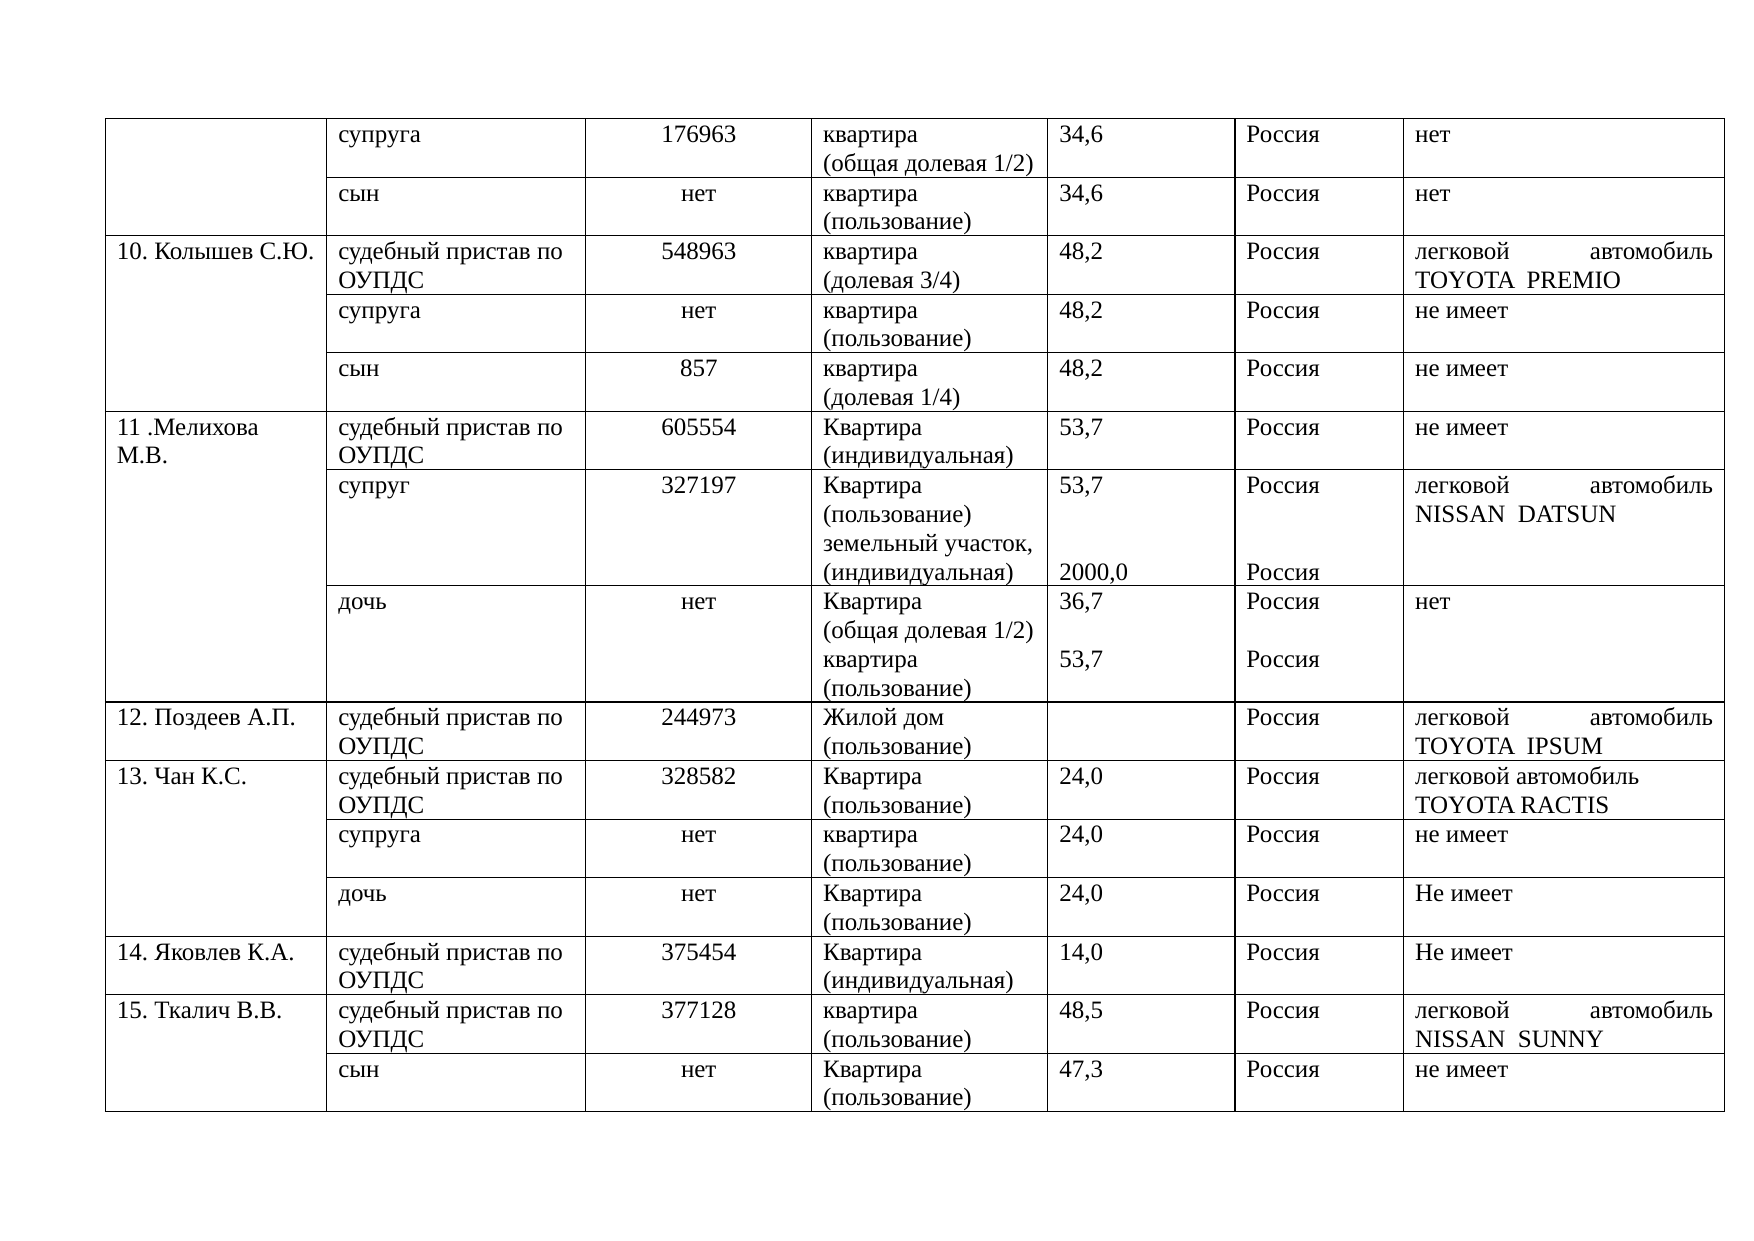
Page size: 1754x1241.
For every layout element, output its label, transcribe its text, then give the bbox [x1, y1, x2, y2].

table_cell 12. Поздеев А.П. [106, 703, 326, 760]
table_cell не имеет [1404, 412, 1724, 469]
table_cell супруга [327, 119, 585, 177]
table_cell квартира (пользование) [812, 295, 1047, 352]
table_cell дочь [327, 878, 585, 936]
table_cell не имеет [1404, 353, 1724, 411]
table_cell 15. Ткалич В.В. [106, 995, 326, 1111]
table_cell 548963 [586, 236, 811, 294]
table_cell 375454 [586, 937, 811, 994]
table_cell квартира (пользование) [812, 178, 1047, 235]
table_cell 11 .Мелихова М.В. [106, 412, 326, 701]
table_cell 377128 [586, 995, 811, 1053]
table_cell Россия [1236, 119, 1403, 177]
table_cell Россия [1236, 820, 1403, 877]
table_cell нет [586, 295, 811, 352]
table_cell 24,0 [1048, 878, 1234, 936]
table_cell судебный пристав по ОУПДС [327, 703, 585, 760]
table_cell супруг [327, 470, 585, 585]
table_cell 48,2 [1048, 295, 1234, 352]
table_cell Квартира (пользование) земельный участок, (индивидуальная) [812, 470, 1047, 585]
table_cell не имеет [1404, 820, 1724, 877]
table_cell сын [327, 178, 585, 235]
table_cell легковой автомобиль TOYOTA IPSUM [1404, 703, 1724, 760]
table_cell Россия [1236, 878, 1403, 936]
table_cell Россия [1236, 703, 1403, 760]
table_cell Россия [1236, 178, 1403, 235]
table_cell дочь [327, 586, 585, 701]
table_cell 176963 [586, 119, 811, 177]
table_cell 34,6 [1048, 119, 1234, 177]
table_cell не имеет [1404, 1054, 1724, 1111]
table_cell 857 [586, 353, 811, 411]
table_cell Россия Россия [1236, 586, 1403, 701]
table_cell квартира (долевая 1/4) [812, 353, 1047, 411]
table_cell Россия [1236, 412, 1403, 469]
table_cell Квартира (пользование) [812, 761, 1047, 818]
table_cell Квартира (индивидуальная) [812, 937, 1047, 994]
table_cell нет [586, 586, 811, 701]
table_cell нет [586, 178, 811, 235]
table_cell судебный пристав по ОУПДС [327, 412, 585, 469]
table_cell нет [1404, 178, 1724, 235]
table_cell [106, 119, 326, 235]
table_cell Россия Россия [1236, 470, 1403, 585]
table_cell легковой автомобиль NISSAN SUNNY [1404, 995, 1724, 1053]
table_cell 13. Чан К.С. [106, 761, 326, 936]
table_cell квартира (долевая 3/4) [812, 236, 1047, 294]
table_cell квартира (пользование) [812, 820, 1047, 877]
table_cell 24,0 [1048, 820, 1234, 877]
table_cell Россия [1236, 236, 1403, 294]
table_cell Россия [1236, 353, 1403, 411]
table_cell сын [327, 353, 585, 411]
table_cell Россия [1236, 761, 1403, 818]
table_cell нет [586, 820, 811, 877]
table_cell легковой автомобиль NISSAN DATSUN [1404, 470, 1724, 585]
table_cell не имеет [1404, 295, 1724, 352]
table_cell Россия [1236, 995, 1403, 1053]
table_cell 14,0 [1048, 937, 1234, 994]
table_cell Россия [1236, 937, 1403, 994]
table_cell сын [327, 1054, 585, 1111]
table_cell 327197 [586, 470, 811, 585]
table_cell Не имеет [1404, 878, 1724, 936]
table_cell 53,7 [1048, 412, 1234, 469]
table_cell квартира (общая долевая 1/2) [812, 119, 1047, 177]
table_cell Квартира (общая долевая 1/2) квартира (пользование) [812, 586, 1047, 701]
table_cell 48,2 [1048, 353, 1234, 411]
table_cell Не имеет [1404, 937, 1724, 994]
table_cell нет [586, 1054, 811, 1111]
table_cell Россия [1236, 295, 1403, 352]
table_cell 36,7 53,7 [1048, 586, 1234, 701]
table_cell судебный пристав по ОУПДС [327, 236, 585, 294]
table_cell Квартира (пользование) [812, 1054, 1047, 1111]
table_cell 605554 [586, 412, 811, 469]
table_cell 53,7 2000,0 [1048, 470, 1234, 585]
table_cell 48,5 [1048, 995, 1234, 1053]
table_cell легковой автомобиль TOYOTA RACTIS [1404, 761, 1724, 818]
table_cell 34,6 [1048, 178, 1234, 235]
table_cell супруга [327, 820, 585, 877]
table_cell нет [586, 878, 811, 936]
table_cell Квартира (индивидуальная) [812, 412, 1047, 469]
table_cell 47,3 [1048, 1054, 1234, 1111]
table_cell Квартира (пользование) [812, 878, 1047, 936]
table_cell 244973 [586, 703, 811, 760]
table_cell 328582 [586, 761, 811, 818]
table_cell легковой автомобиль TOYOTA PREMIO [1404, 236, 1724, 294]
table_cell квартира (пользование) [812, 995, 1047, 1053]
table_cell судебный пристав по ОУПДС [327, 937, 585, 994]
table_cell нет [1404, 119, 1724, 177]
table_cell 10. Колышев С.Ю. [106, 236, 326, 411]
table_cell судебный пристав по ОУПДС [327, 761, 585, 818]
table_cell нет [1404, 586, 1724, 701]
table_cell Жилой дом (пользование) [812, 703, 1047, 760]
table_cell 48,2 [1048, 236, 1234, 294]
table_cell 14. Яковлев К.А. [106, 937, 326, 994]
table_cell Россия [1236, 1054, 1403, 1111]
table_cell судебный пристав по ОУПДС [327, 995, 585, 1053]
table_cell супруга [327, 295, 585, 352]
table_cell 24,0 [1048, 761, 1234, 818]
table_cell [1048, 703, 1234, 760]
